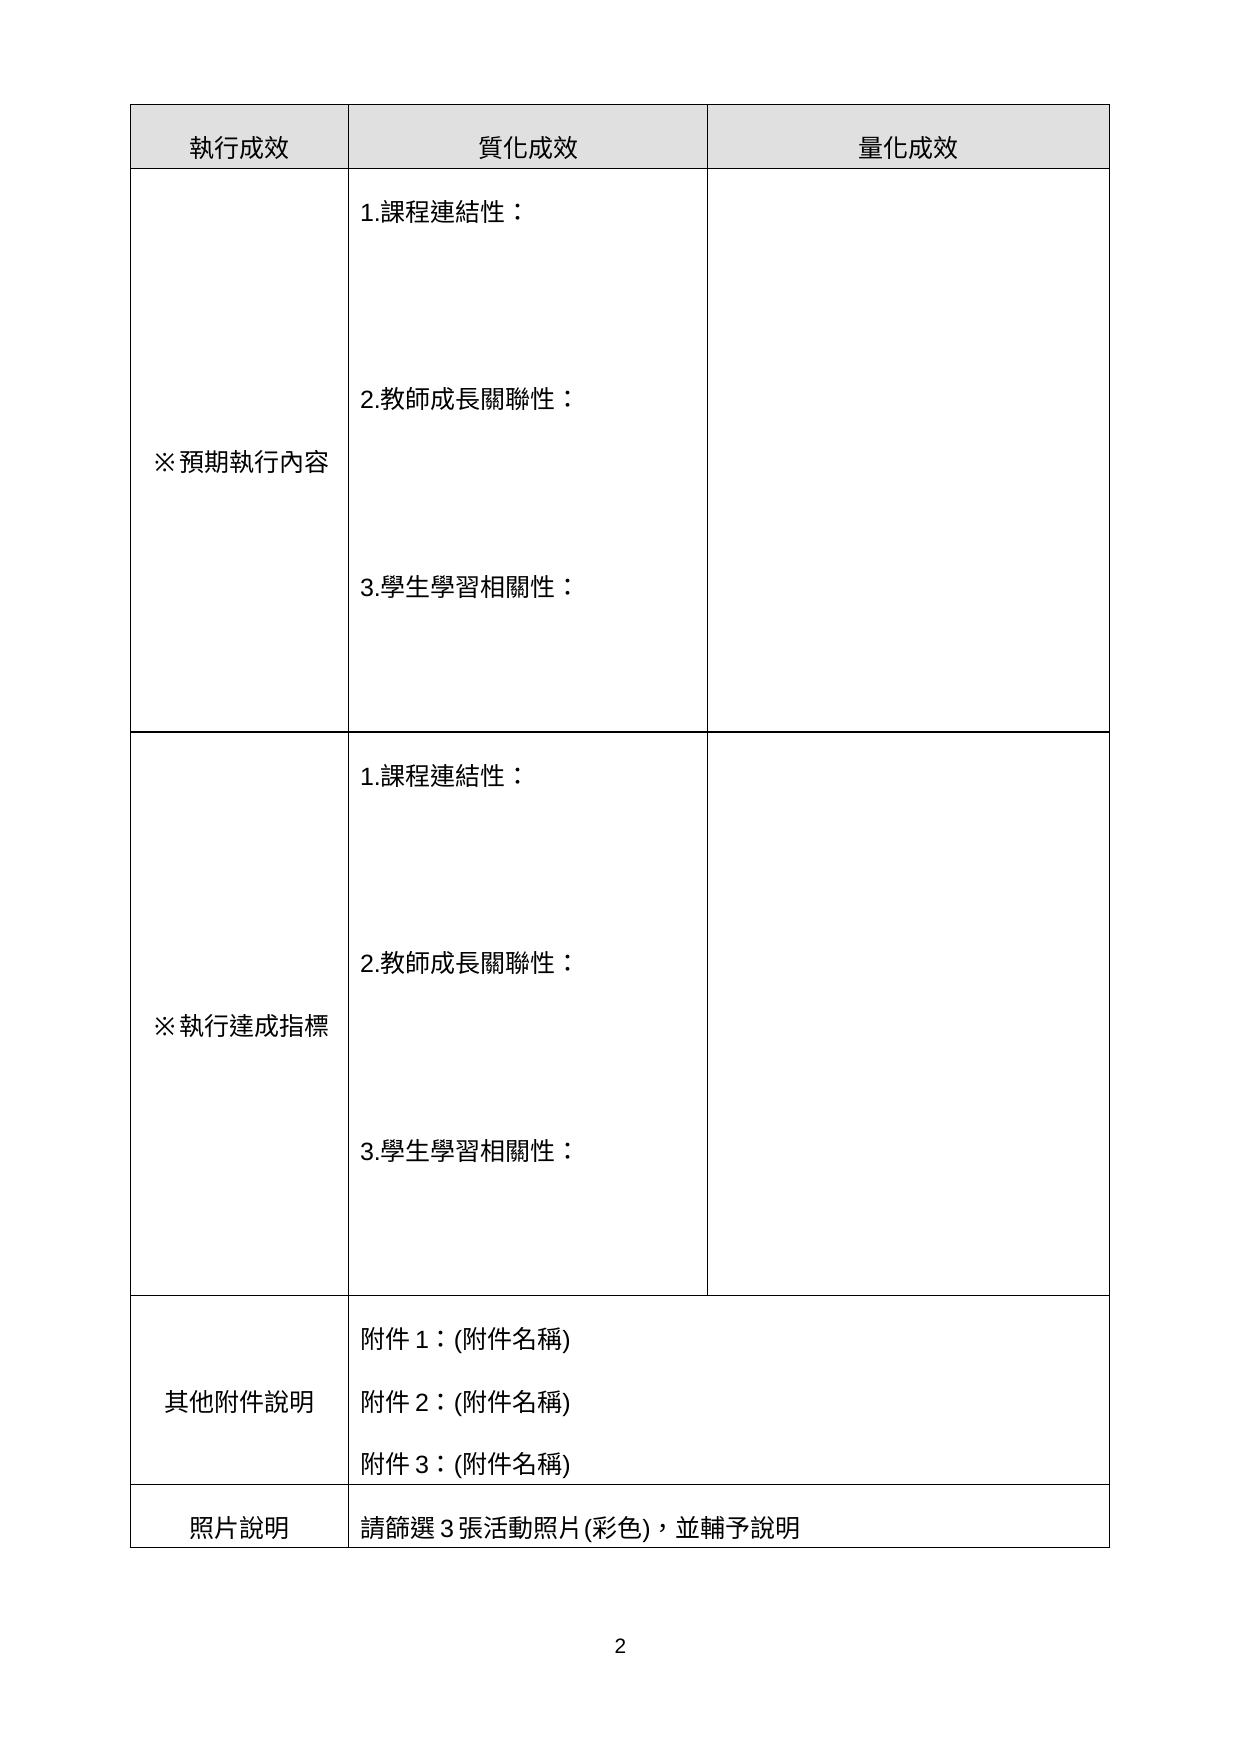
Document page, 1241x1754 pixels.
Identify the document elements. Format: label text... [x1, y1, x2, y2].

table_cell ※執行達成指標 [131, 733, 348, 1295]
table_cell ※預期執行內容 [131, 169, 348, 731]
table_header 執行成效 [131, 105, 348, 168]
table_header 質化成效 [349, 105, 707, 168]
table_cell 照片說明 [131, 1485, 348, 1547]
table_cell 請篩選3張活動照片(彩色)，並輔予說明 [349, 1485, 1109, 1547]
table_cell [708, 169, 1109, 731]
table_header 量化成效 [708, 105, 1109, 168]
table_cell 1.課程連結性： 2.教師成長關聯性： 3.學生學習相關性： [349, 169, 707, 731]
table_cell [708, 733, 1109, 1295]
table_cell 1.課程連結性： 2.教師成長關聯性： 3.學生學習相關性： [349, 733, 707, 1295]
table_cell 附件1：(附件名稱) 附件2：(附件名稱) 附件3：(附件名稱) [349, 1296, 1109, 1483]
table_cell 其他附件說明 [131, 1296, 348, 1483]
